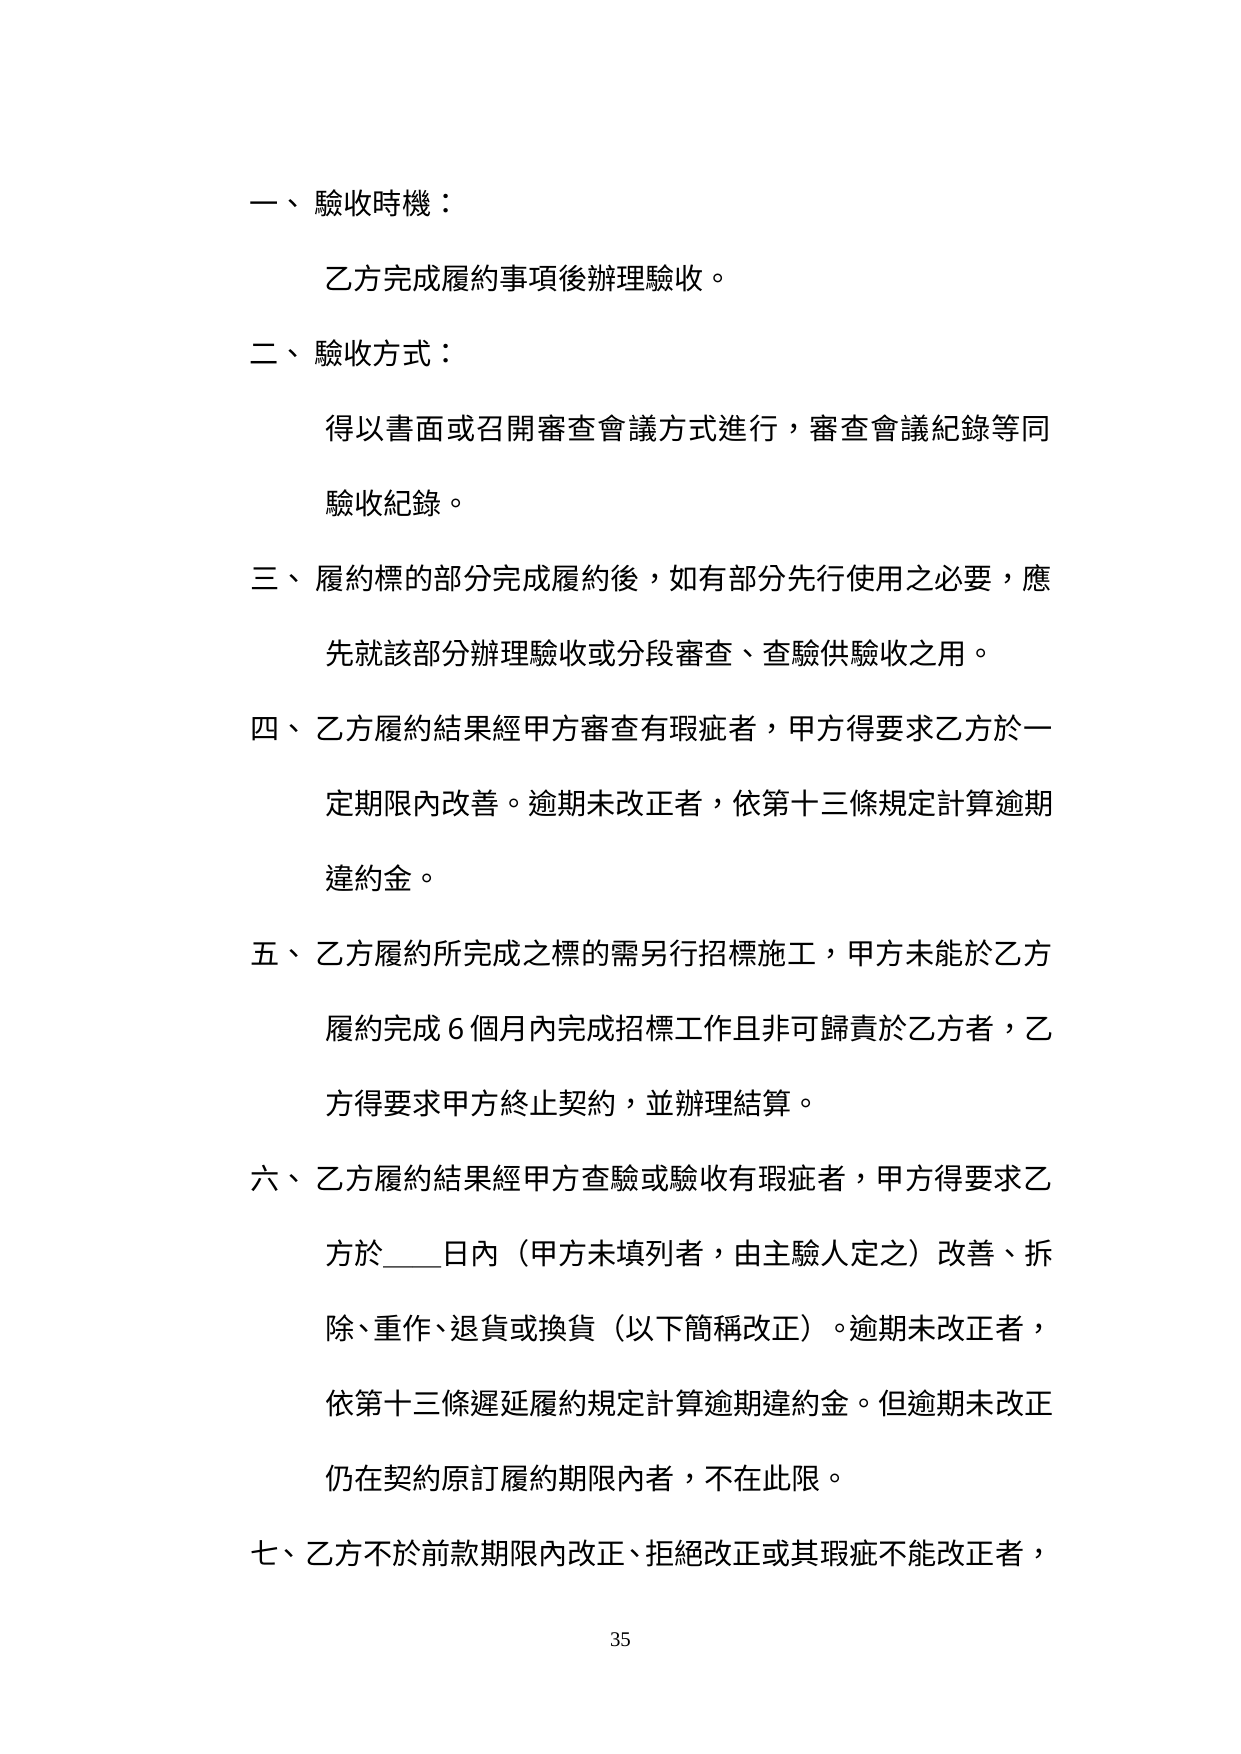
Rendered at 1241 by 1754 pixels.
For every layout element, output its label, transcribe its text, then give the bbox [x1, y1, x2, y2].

text 三、 履約標的部分完成履約後，如有部分先行使用之必要，應先就該部分辦理驗收或分段審查、查驗供驗收之用。 [250, 539, 1053, 689]
text 一、 驗收時機： [187, 164, 1053, 239]
text 四、 乙方履約結果經甲方審查有瑕疵者，甲方得要求乙方於一定期限內改善。逾期未改正者，依第十三條規定計算逾期違約金。 [250, 689, 1053, 914]
text 二、 驗收方式： [187, 314, 1053, 389]
text 五、 乙方履約所完成之標的需另行招標施工，甲方未能於乙方履約完成6個月內完成招標工作且非可歸責於乙方者，乙方得要求甲方終止契約，並辦理結算。 [250, 914, 1053, 1139]
text 六、 乙方履約結果經甲方查驗或驗收有瑕疵者，甲方得要求乙方於＿＿日內（甲方未填列者，由主驗人定之）改善、拆除、重作、退貨或換貨（以下簡稱改正）。逾期未改正者，依第十三條遲延履約規定計算逾期違約金。但逾期未改正仍在契約原訂履約期限內者，不在此限。 [250, 1139, 1053, 1514]
text 七、 乙方不於前款期限內改正、拒絕改正或其瑕疵不能改正者， [250, 1514, 1053, 1589]
text 乙方完成履約事項後辦理驗收。 [187, 239, 1053, 314]
text 得以書面或召開審查會議方式進行，審查會議紀錄等同驗收紀錄。 [325, 389, 1053, 539]
